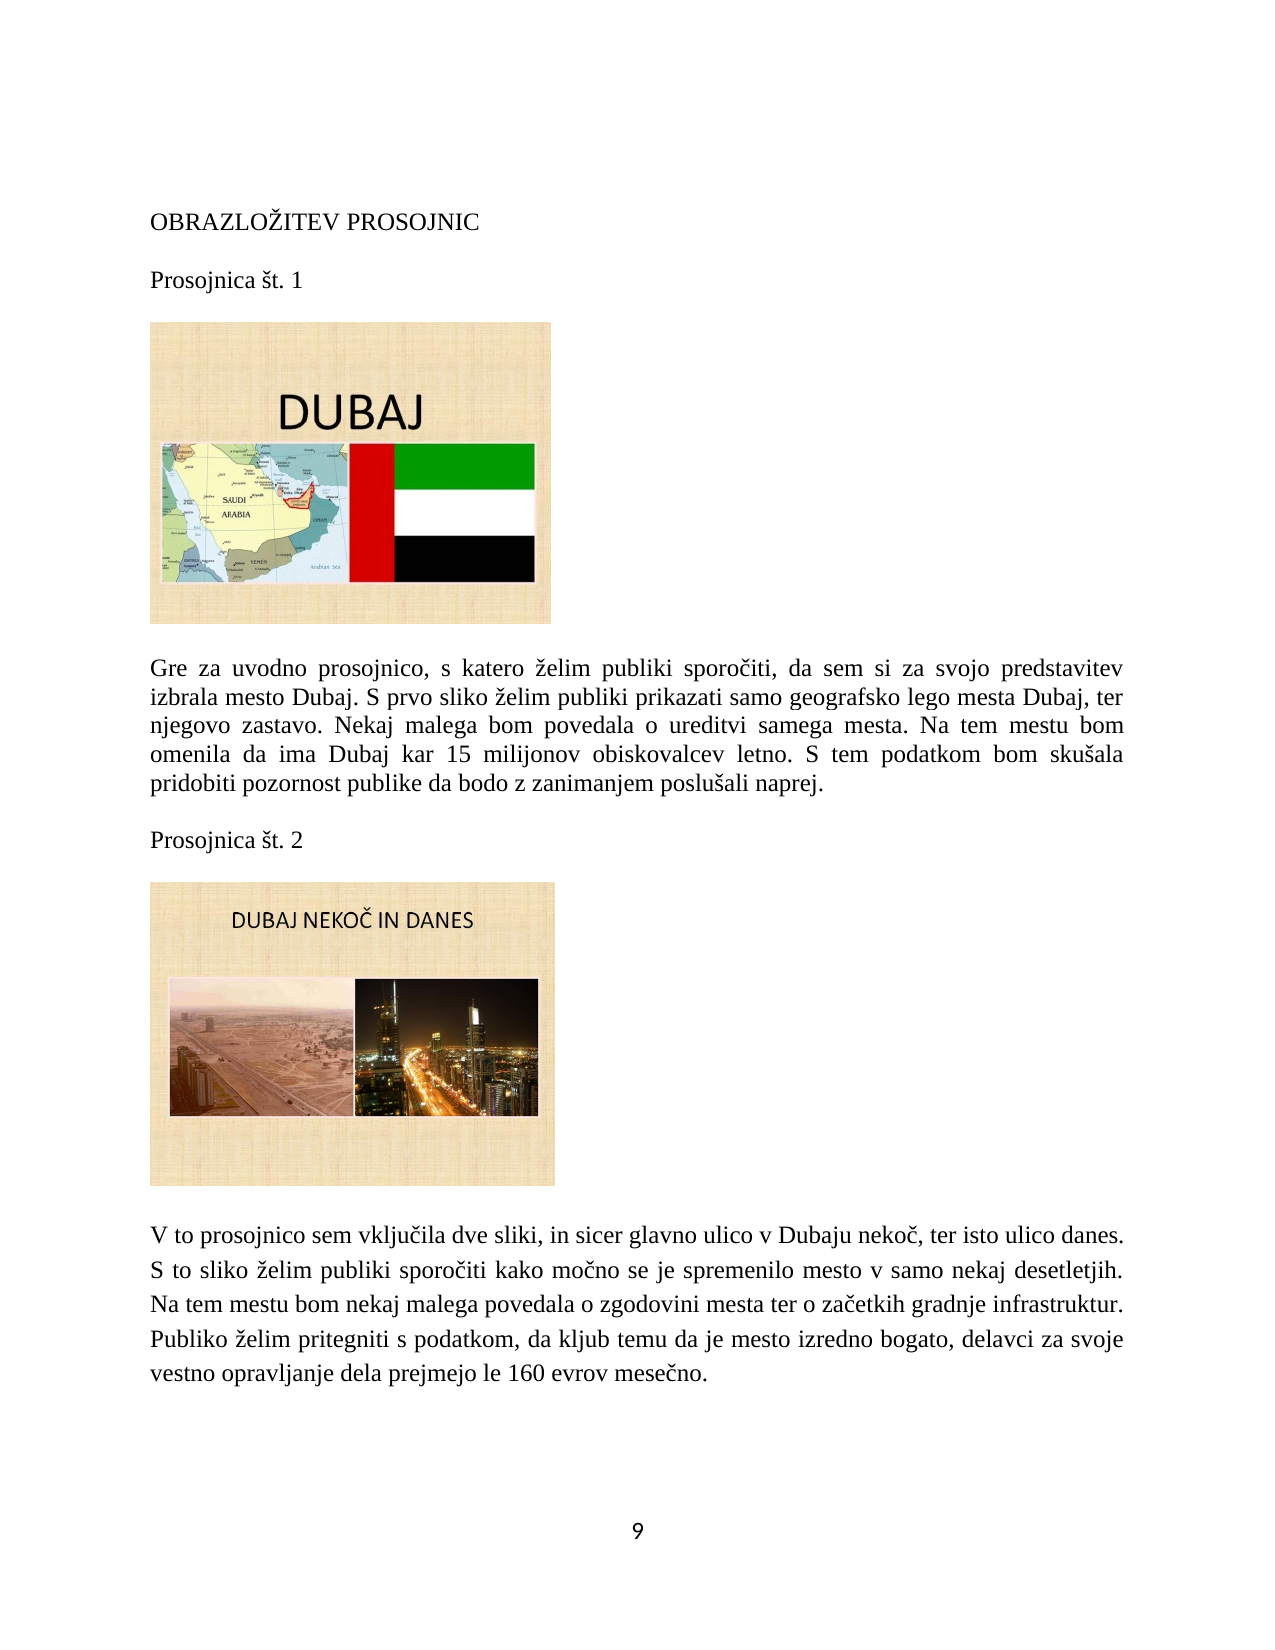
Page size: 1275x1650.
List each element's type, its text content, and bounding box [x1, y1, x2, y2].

text OBRAZLOŽITEV PROSOJNIC [150, 207, 1125, 236]
picture [150, 322, 551, 624]
text Prosojnica št. 2 [150, 825, 1125, 854]
text Prosojnica št. 1 [150, 265, 1125, 294]
picture [150, 882, 555, 1186]
text Gre za uvodno prosojnico, s katero želim publiki sporočiti, da sem si za svojo predstavitev izbrala mesto Dubaj. S prvo sliko želim publiki prikazati samo geografsko lego mesta Dubaj, ter njegovo zastavo. Nekaj malega bom povedala o ureditvi samega mesta. Na tem mestu bom omenila da ima Dubaj kar 15 milijonov obiskovalcev letno. S tem podatkom bom skušala pridobiti pozornost publike da bodo z zanimanjem poslušali naprej. [150, 653, 1125, 797]
text V to prosojnico sem vključila dve sliki, in sicer glavno ulico v Dubaju nekoč, ter isto ulico danes. S to sliko želim publiki sporočiti kako močno se je spremenilo mesto v samo nekaj desetletjih. Na tem mestu bom nekaj malega povedala o zgodovini mesta ter o začetkih gradnje infrastruktur. Publiko želim pritegniti s podatkom, da kljub temu da je mesto izredno bogato, delavci za svoje vestno opravljanje dela prejmejo le 160 evrov mesečno. [150, 1221, 1125, 1387]
